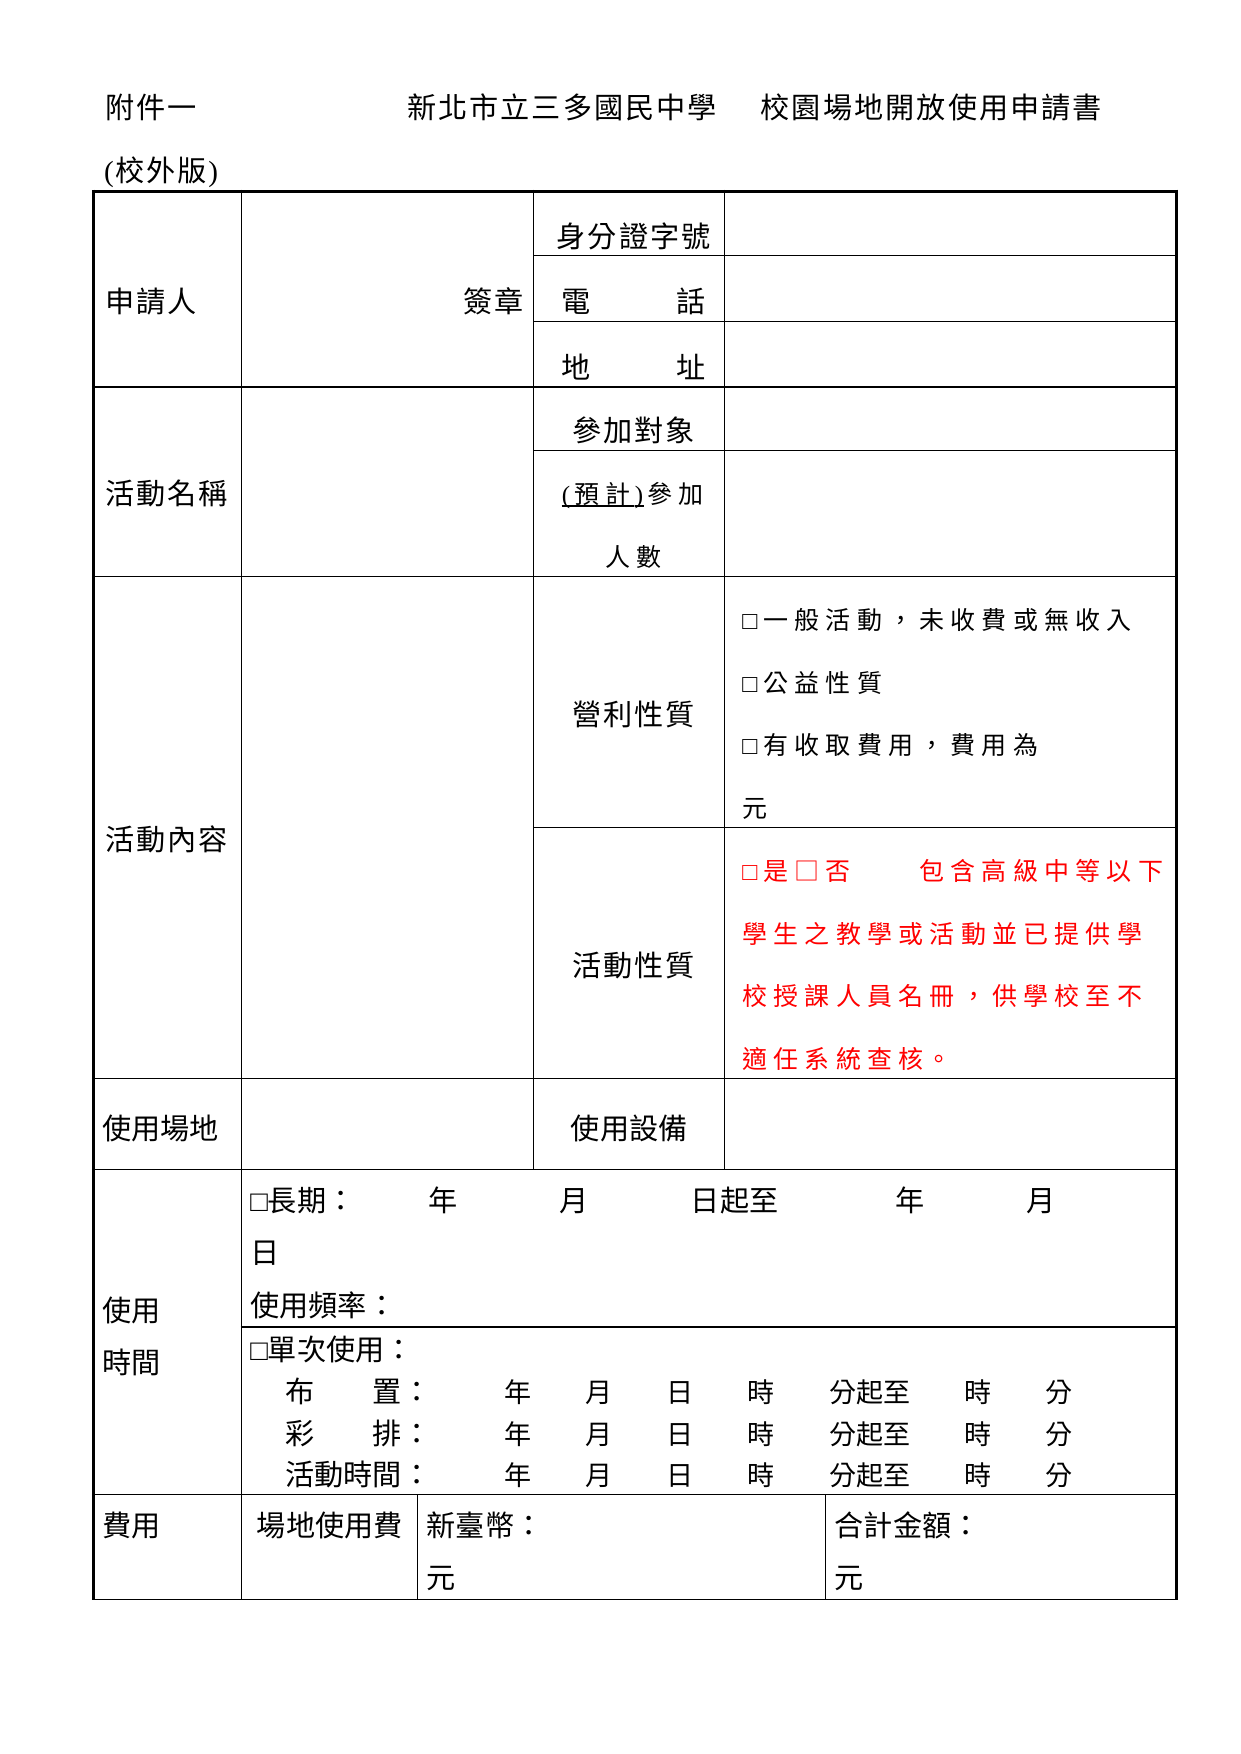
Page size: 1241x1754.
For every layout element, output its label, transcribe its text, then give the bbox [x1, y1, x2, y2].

table_cell 使用場地 [95, 1079, 241, 1169]
table_cell 使用設備 [534, 1079, 724, 1169]
table_cell 合計金額： 元 [826, 1495, 1175, 1599]
table_cell 活動名稱 [95, 388, 241, 576]
table_cell 簽章 [242, 193, 533, 386]
table_cell [725, 1079, 1175, 1169]
table_cell □一般活動，未收費或無收入 □公益性質 □有收取費用，費用為 元 [725, 577, 1175, 827]
table_cell □是□否 包含高級中等以下學生之教學或活動並已提供學校授課人員名冊，供學校至不適任系統查核。 [725, 828, 1175, 1078]
table_cell 地 址 [534, 322, 724, 386]
table_cell [242, 577, 533, 1078]
table_cell 使用 時間 [95, 1170, 241, 1494]
table_cell [725, 388, 1175, 450]
table_cell [242, 388, 533, 576]
table_cell [725, 451, 1175, 576]
table_cell □長期： 年 月 日起至 年 月 日 使用頻率： [242, 1170, 1175, 1326]
table_cell 電 話 [534, 256, 724, 321]
table_cell [242, 1079, 533, 1169]
table_header 附件一 新北市立三多國民中學 校園場地開放使用申請書 (校外版) [93, 65, 1177, 189]
table_cell (預計)參加人數 [534, 451, 724, 576]
table_cell 身分證字號 [534, 193, 724, 255]
table_cell 參加對象 [534, 388, 724, 450]
table_cell □單次使用： 布 置： 年 月 日 時 分起至 時 分 彩 排： 年 月 日 時 分起至 時 分 活動時間： 年 月 日 時 分起至 時 分 [242, 1328, 1175, 1494]
table_cell [725, 193, 1175, 255]
table_cell 場地使用費 [242, 1495, 417, 1599]
table_cell [725, 322, 1175, 386]
table_cell 營利性質 [534, 577, 724, 827]
table_cell 新臺幣： 元 [418, 1495, 825, 1599]
table_cell [725, 256, 1175, 321]
table_cell 申請人 [95, 193, 241, 386]
table_cell 活動性質 [534, 828, 724, 1078]
table_cell 費用 [95, 1495, 241, 1599]
table_cell 活動內容 [95, 577, 241, 1078]
